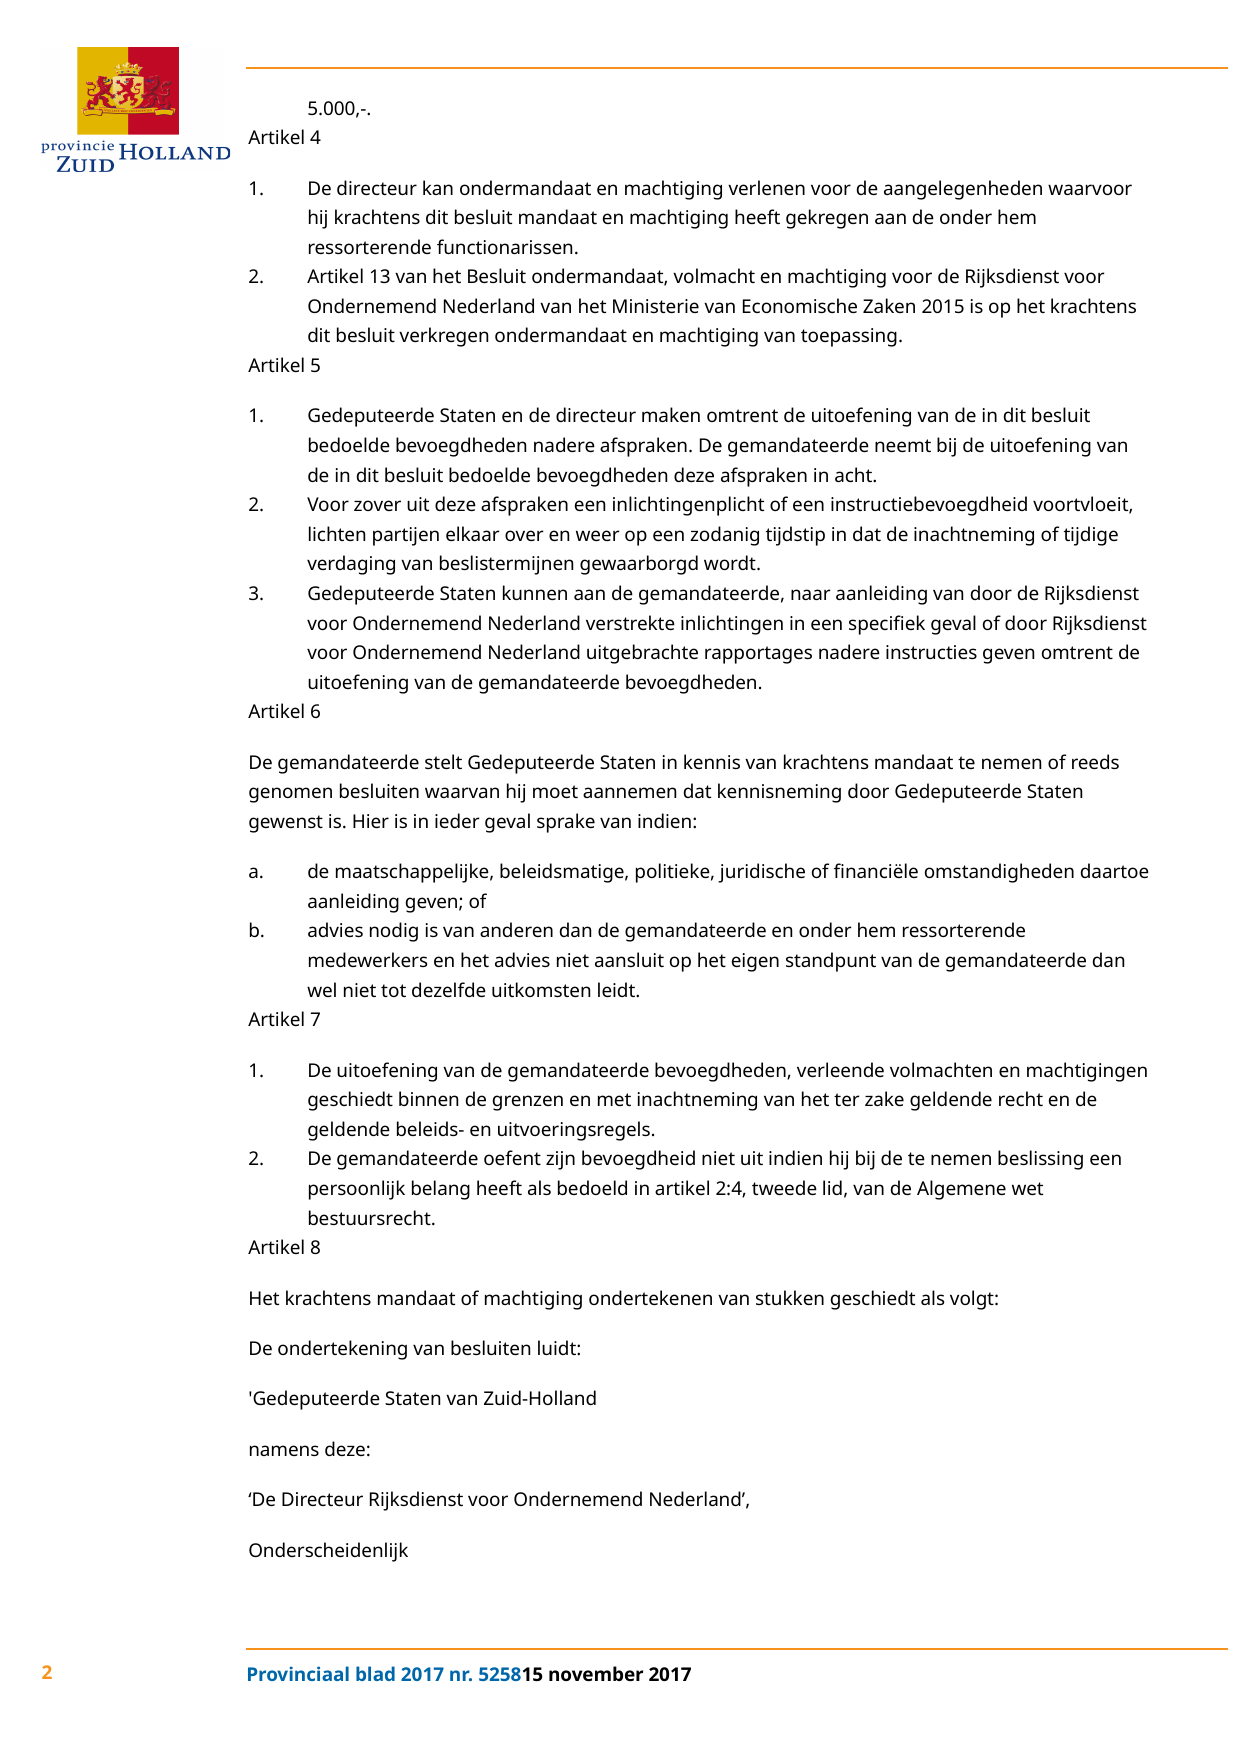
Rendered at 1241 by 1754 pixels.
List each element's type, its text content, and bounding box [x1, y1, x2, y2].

text Artikel 7 [248, 1006, 1152, 1032]
text ‘De Directeur Rijksdienst voor Ondernemend Nederland’, [248, 1486, 1152, 1512]
text De ondertekening van besluiten luidt: [248, 1335, 1152, 1361]
text Artikel 5 [248, 352, 1152, 378]
list Voor zover uit deze afspraken een inlichtingenplicht of een instructiebevoegdheid voortvloeit, lichten partijen elkaar over en weer op een zodanig tijdstip in dat de inachtneming of tijdige verdaging van beslistermijnen gewaarborgd wordt. [248, 491, 1152, 576]
list advies nodig is van anderen dan de gemandateerde en onder hem ressorterende medewerkers en het advies niet aansluit op het eigen standpunt van de gemandateerde dan wel niet tot dezelfde uitkomsten leidt. [248, 918, 1152, 1003]
list Gedeputeerde Staten en de directeur maken omtrent de uitoefening van de in dit besluit bedoelde bevoegdheden nadere afspraken. De gemandateerde neemt bij de uitoefening van de in dit besluit bedoelde bevoegdheden deze afspraken in acht. [248, 403, 1152, 488]
text Onderscheidenlijk [248, 1537, 1152, 1563]
text 'Gedeputeerde Staten van Zuid-Holland [248, 1386, 1152, 1411]
list De directeur kan ondermandaat en machtiging verlenen voor de aangelegenheden waarvoor hij krachtens dit besluit mandaat en machtiging heeft gekregen aan de onder hem ressorterende functionarissen. [248, 175, 1152, 260]
text Artikel 6 [248, 698, 1152, 724]
text namens deze: [248, 1436, 1152, 1462]
list Artikel 13 van het Besluit ondermandaat, volmacht en machtiging voor de Rijksdienst voor Ondernemend Nederland van het Ministerie van Economische Zaken 2015 is op het krachtens dit besluit verkregen ondermandaat en machtiging van toepassing. [248, 263, 1152, 348]
list De uitoefening van de gemandateerde bevoegdheden, verleende volmachten en machtigingen geschiedt binnen de grenzen en met inachtneming van het ter zake geldende recht en de geldende beleids- en uitvoeringsregels. [248, 1057, 1152, 1142]
text Artikel 4 [248, 124, 1152, 150]
list 5.000,-. [248, 95, 1152, 121]
list De gemandateerde oefent zijn bevoegdheid niet uit indien hij bij de te nemen beslissing een persoonlijk belang heeft als bedoeld in artikel 2:4, tweede lid, van de Algemene wet bestuursrecht. [248, 1146, 1152, 1231]
text Het krachtens mandaat of machtiging ondertekenen van stukken geschiedt als volgt: [248, 1285, 1152, 1311]
text De gemandateerde stelt Gedeputeerde Staten in kennis van krachtens mandaat te nemen of reeds genomen besluiten waarvan hij moet aannemen dat kennisneming door Gedeputeerde Staten gewenst is. Hier is in ieder geval sprake van indien: [248, 749, 1152, 834]
list de maatschappelijke, beleidsmatige, politieke, juridische of financiële omstandigheden daartoe aanleiding geven; of [248, 858, 1152, 914]
list Gedeputeerde Staten kunnen aan de gemandateerde, naar aanleiding van door de Rijksdienst voor Ondernemend Nederland verstrekte inlichtingen in een specifiek geval of door Rijksdienst voor Ondernemend Nederland uitgebrachte rapportages nadere instructies geven omtrent de uitoefening van de gemandateerde bevoegdheden. [248, 580, 1152, 695]
text Artikel 8 [248, 1234, 1152, 1260]
picture [41, 47, 231, 172]
